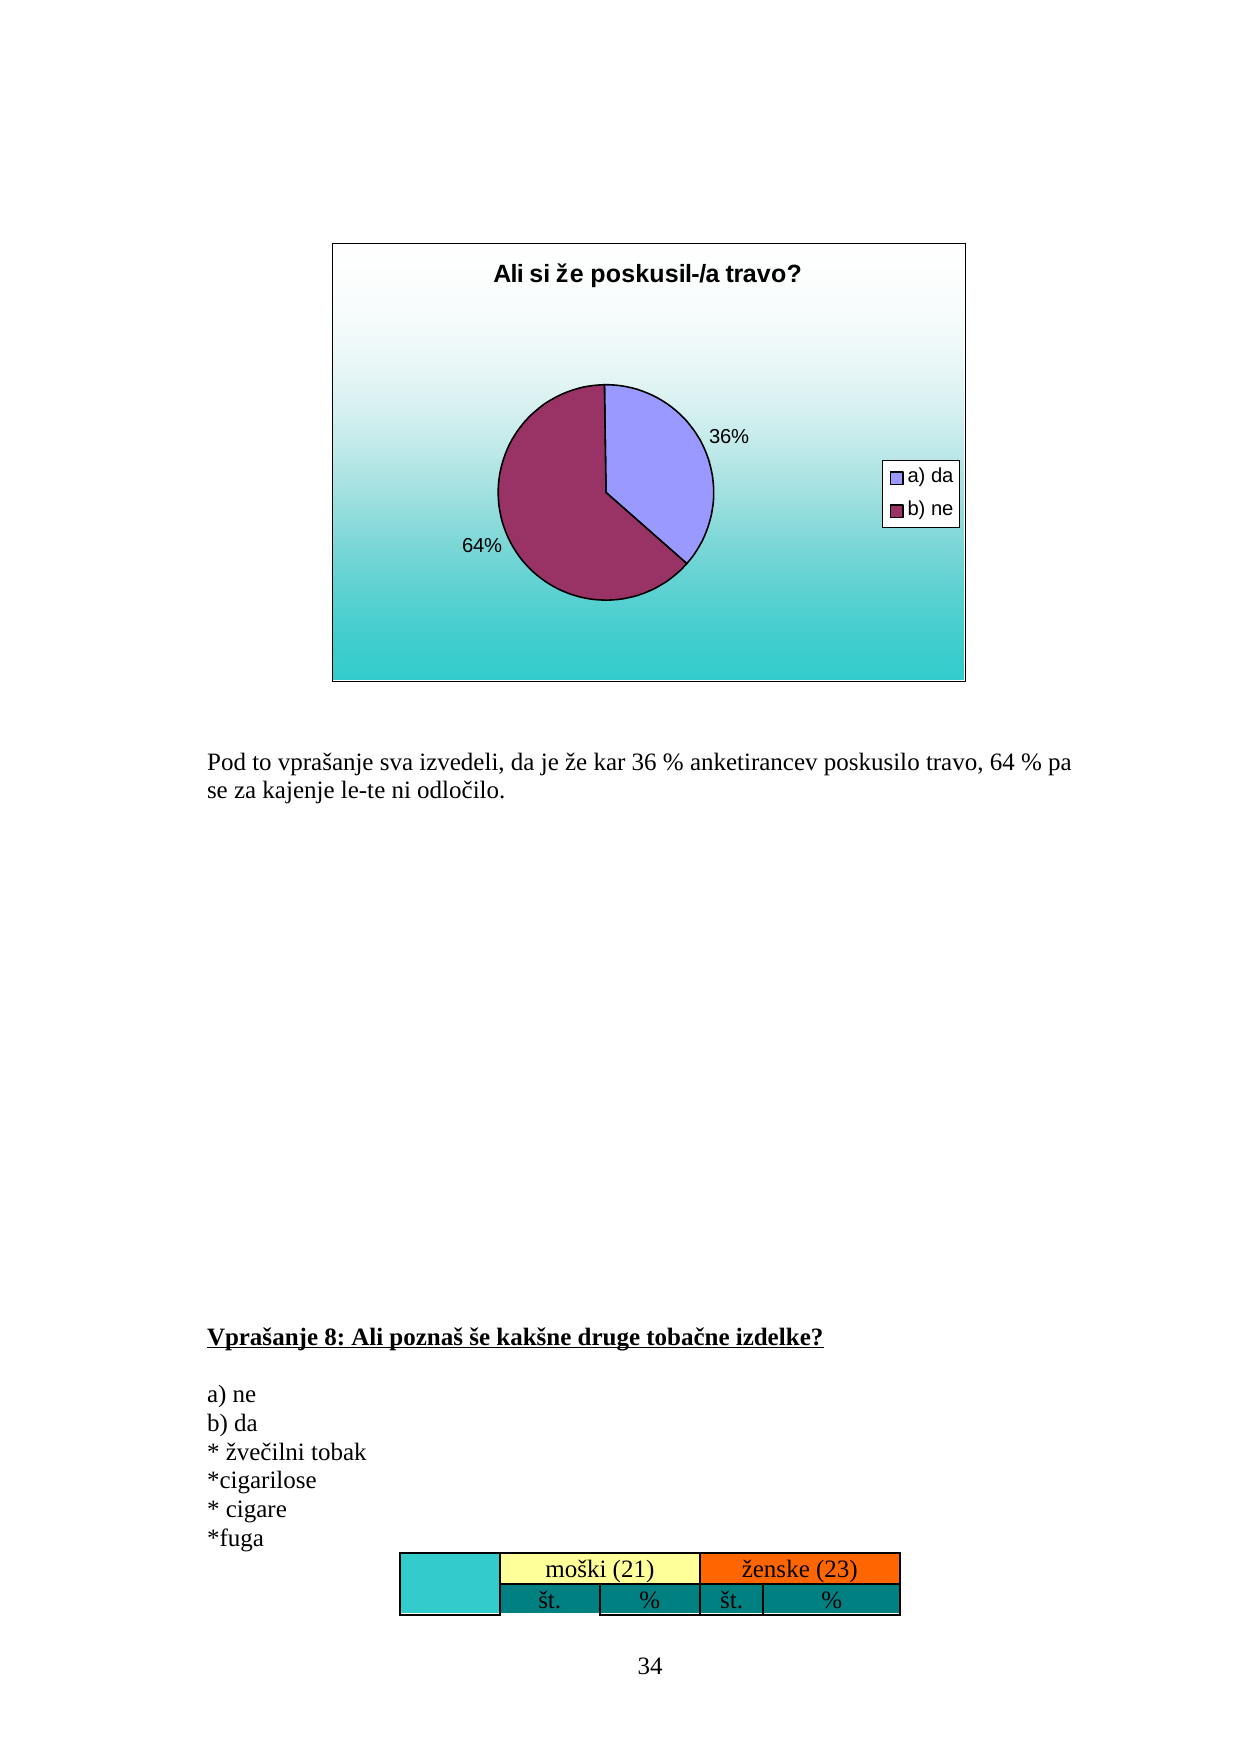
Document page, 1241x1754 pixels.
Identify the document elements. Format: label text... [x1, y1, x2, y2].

text Pod to vprašanje sva izvedeli, da je že kar 36 % anketirancev poskusilo travo, 64 % pa se za kajenje le-te ni odločilo. [207, 747, 1092, 804]
table_header ženske (23) [701, 1554, 899, 1583]
table_cell št. [501, 1585, 599, 1613]
text Vprašanje 8: Ali poznaš še kakšne druge tobačne izdelke? [207, 1322, 1092, 1351]
table_cell % [764, 1585, 899, 1613]
table_cell % [601, 1585, 699, 1613]
table_cell [401, 1583, 499, 1613]
text * žvečilni tobak [207, 1437, 1092, 1466]
text *cigarilose [207, 1466, 1092, 1494]
table_header moški (21) [501, 1554, 699, 1583]
text * cigare [207, 1494, 1092, 1523]
text b) da [207, 1408, 1092, 1437]
text a) ne [207, 1379, 1092, 1408]
table_cell št. [701, 1585, 762, 1613]
table_header [401, 1554, 499, 1583]
text *fuga [207, 1523, 1092, 1552]
